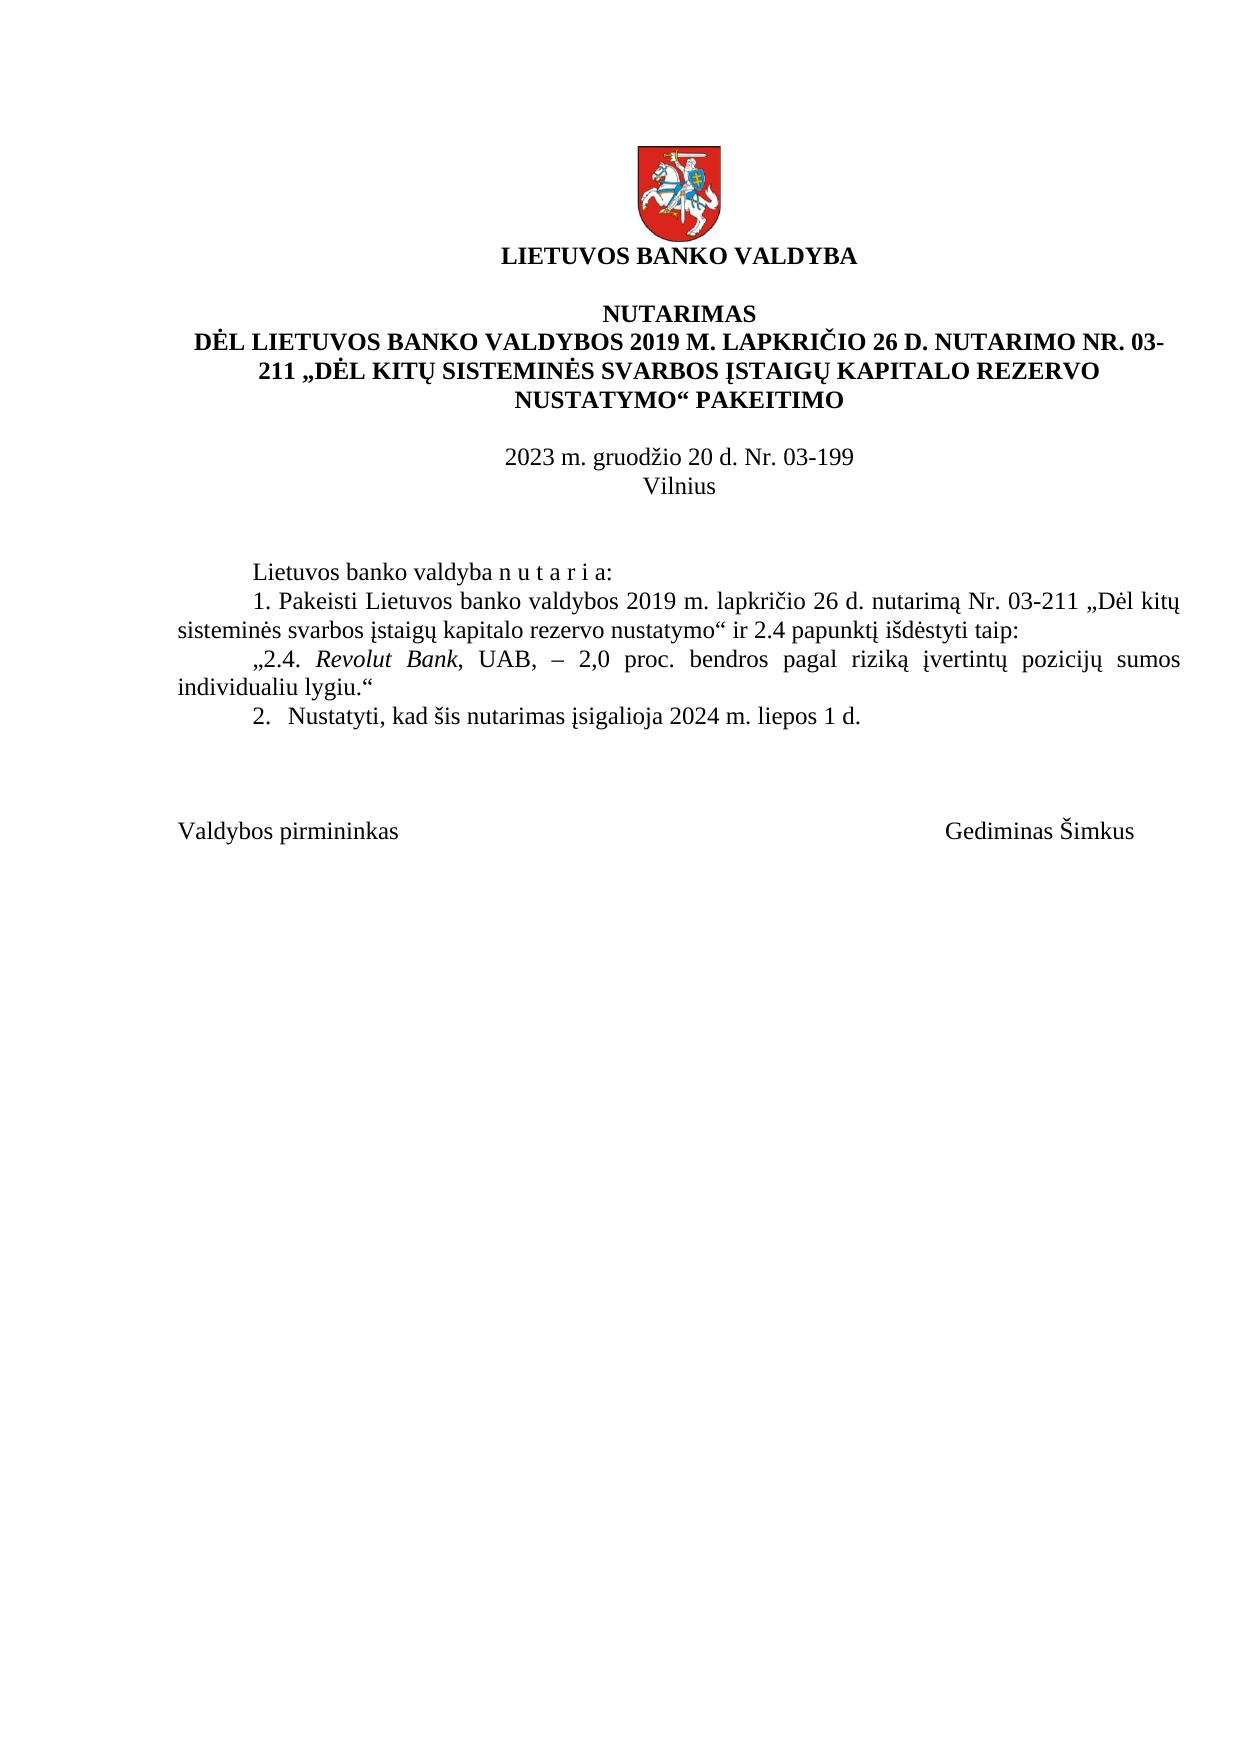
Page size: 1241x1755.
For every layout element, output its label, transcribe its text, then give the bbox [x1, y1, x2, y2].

text „2.4. Revolut Bank, UAB, – 2,0 proc. bendros pagal riziką įvertintų pozicijų sumos individualiu lygiu.“ [177, 644, 1181, 701]
text 2. Nustatyti, kad šis nutarimas įsigalioja 2024 m. liepos 1 d. [252, 701, 1181, 730]
text Vilnius [177, 471, 1181, 500]
text 2023 m. gruodžio 20 d. Nr. 03-199 [177, 442, 1181, 471]
text LIETUVOS BANKO VALDYBA [177, 241, 1181, 270]
text 1. Pakeisti Lietuvos banko valdybos 2019 m. lapkričio 26 d. nutarimą Nr. 03-211 „Dėl kitų sisteminės svarbos įstaigų kapitalo rezervo nustatymo“ ir 2.4 papunktį išdėstyti taip: [177, 586, 1181, 644]
text Lietuvos banko valdyba n u t a r i a: [177, 557, 1181, 586]
text NUTARIMAS [177, 299, 1181, 327]
subtitle Valdybos pirmininkas Gediminas Šimkus [177, 816, 1181, 845]
text DĖL LIETUVOS BANKO VALDYBOS 2019 M. LAPKRIČIO 26 D. NUTARIMO NR. 03-211 „DĖL KITŲ SISTEMINĖS SVARBOS ĮSTAIGŲ KAPITALO REZERVO NUSTATYMO“ PAKEITIMO [177, 327, 1181, 414]
